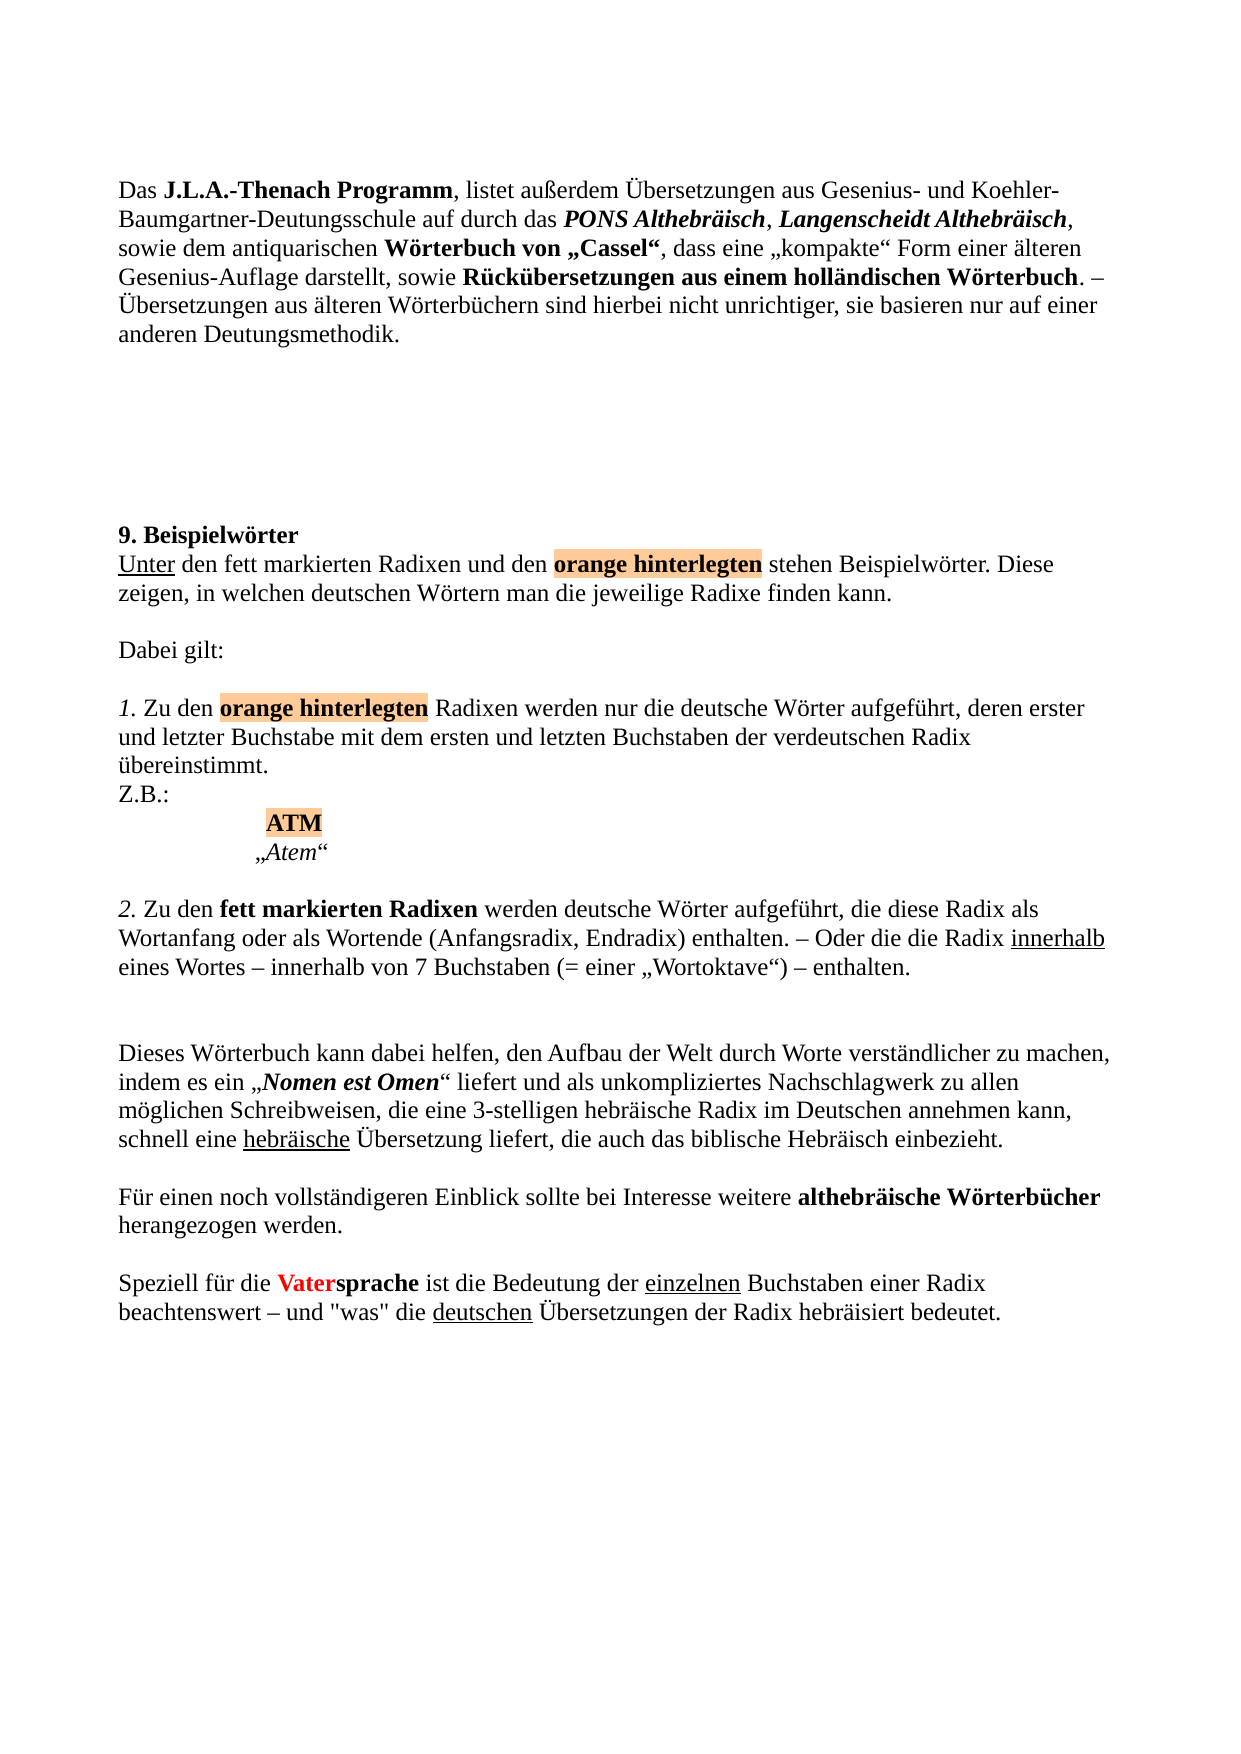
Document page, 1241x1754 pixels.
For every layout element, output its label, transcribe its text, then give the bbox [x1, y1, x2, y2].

text „Atem“ [118, 837, 1122, 866]
text ATM [118, 808, 1122, 837]
text 1. Zu den orange hinterlegten Radixen werden nur die deutsche Wörter aufgeführt, deren erster und letzter Buchstabe mit dem ersten und letzten Buchstaben der verdeutschen Radix übereinstimmt. Z.B.: [118, 693, 1122, 808]
text 9. Beispielwörter [118, 492, 1122, 549]
text Das J.L.A.-Thenach Programm, listet außerdem Übersetzungen aus Gesenius- und Koehler-Baumgartner-Deutungsschule auf durch das PONS Althebräisch, Langenscheidt Althebräisch, sowie dem antiquarischen Wörterbuch von „Cassel“, dass eine „kompakte“ Form einer älteren Gesenius-Auflage darstellt, sowie Rückübersetzungen aus einem holländischen Wörterbuch. – [118, 147, 1122, 291]
text Dieses Wörterbuch kann dabei helfen, den Aufbau der Welt durch Worte verständlicher zu machen, indem es ein „Nomen est Omen“ liefert und als unkompliziertes Nachschlagwerk zu allen möglichen Schreibweisen, die eine 3-stelligen hebräische Radix im Deutschen annehmen kann, schnell eine hebräische Übersetzung liefert, die auch das biblische Hebräisch einbezieht. [118, 1009, 1122, 1182]
text Unter den fett markierten Radixen und den orange hinterlegten stehen Beispielwörter. Diese zeigen, in welchen deutschen Wörtern man die jeweilige Radixe finden kann. [118, 549, 1122, 636]
text Übersetzungen aus älteren Wörterbüchern sind hierbei nicht unrichtiger, sie basieren nur auf einer anderen Deutungsmethodik. [118, 291, 1122, 377]
text 2. Zu den fett markierten Radixen werden deutsche Wörter aufgeführt, die diese Radix als Wortanfang oder als Wortende (Anfangsradix, Endradix) enthalten. – Oder die die Radix innerhalb eines Wortes – innerhalb von 7 Buchstaben (= einer „Wortoktave“) – enthalten. [118, 894, 1122, 981]
text Dabei gilt: [118, 636, 1122, 693]
text Für einen noch vollständigeren Einblick sollte bei Interesse weitere althebräische Wörterbücher herangezogen werden. Speziell für die Vatersprache ist die Bedeutung der einzelnen Buchstaben einer Radix beachtenswert – und "was" die deutschen Übersetzungen der Radix hebräisiert bedeutet. [118, 1182, 1122, 1326]
